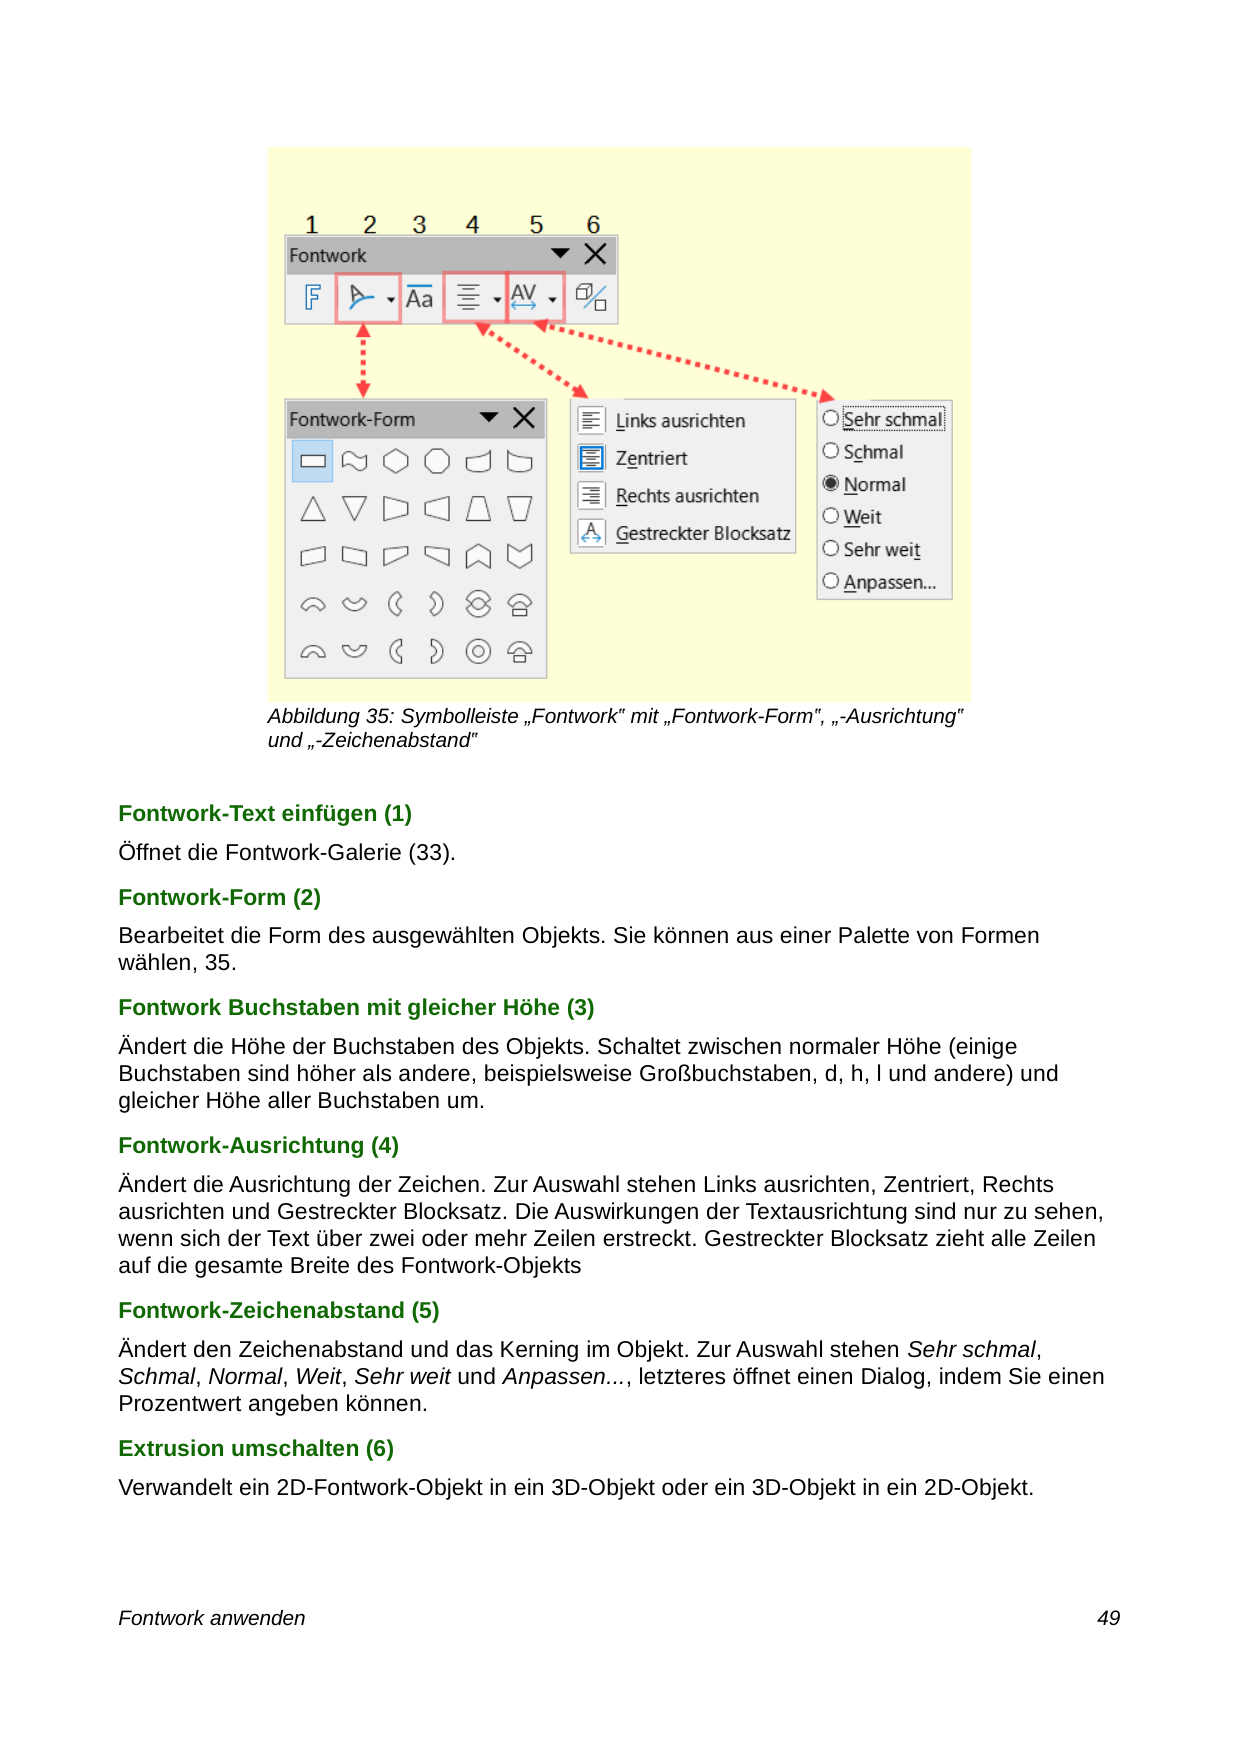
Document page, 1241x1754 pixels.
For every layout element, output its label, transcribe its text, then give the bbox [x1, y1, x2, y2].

subtitle Extrusion umschalten (6) [118, 1434, 1122, 1461]
subtitle Fontwork-Zeichenabstand (5) [118, 1296, 1122, 1323]
text Ändert die Ausrichtung der Zeichen. Zur Auswahl stehen Links ausrichten, Zentriert, Rechts ausrichten und Gestreckter Blocksatz. Die Auswirkungen der Textausrichtung sind nur zu sehen, wenn sich der Text über zwei oder mehr Zeilen erstreckt. Gestreckter Blocksatz zieht alle Zeilen auf die gesamte Breite des Fontwork-Objekts [118, 1170, 1122, 1278]
picture [267, 147, 973, 704]
subtitle Fontwork-Form (2) [118, 883, 1122, 910]
text Ändert den Zeichenabstand und das Kerning im Objekt. Zur Auswahl stehen Sehr schmal, Schmal, Normal, Weit, Sehr weit und Anpassen..., letzteres öffnet einen Dialog, indem Sie einen Prozentwert angeben können. [118, 1335, 1122, 1416]
text Verwandelt ein 2D-Fontwork-Objekt in ein 3D-Objekt oder ein 3D-Objekt in ein 2D-Objekt. [118, 1473, 1122, 1500]
text Abbildung 35: Symbolleiste „Fontwork‟ mit „Fontwork-Form‟, „-Ausrichtung‟ und „-Zeichenabstand‟ [268, 704, 973, 752]
subtitle Fontwork-Ausrichtung (4) [118, 1131, 1122, 1158]
text Ändert die Höhe der Buchstaben des Objekts. Schaltet zwischen normaler Höhe (einige Buchstaben sind höher als andere, beispielsweise Großbuchstaben, d, h, l und andere) und gleicher Höhe aller Buchstaben um. [118, 1032, 1122, 1114]
subtitle Fontwork Buchstaben mit gleicher Höhe (3) [118, 993, 1122, 1021]
subtitle Fontwork-Text einfügen (1) [118, 799, 1122, 826]
text Bearbeitet die Form des ausgewählten Objekts. Sie können aus einer Palette von Formen wählen, Abbildung 35. [118, 922, 1122, 976]
text Öffnet die Fontwork-Galerie (Abbildung 33). [118, 838, 1122, 865]
